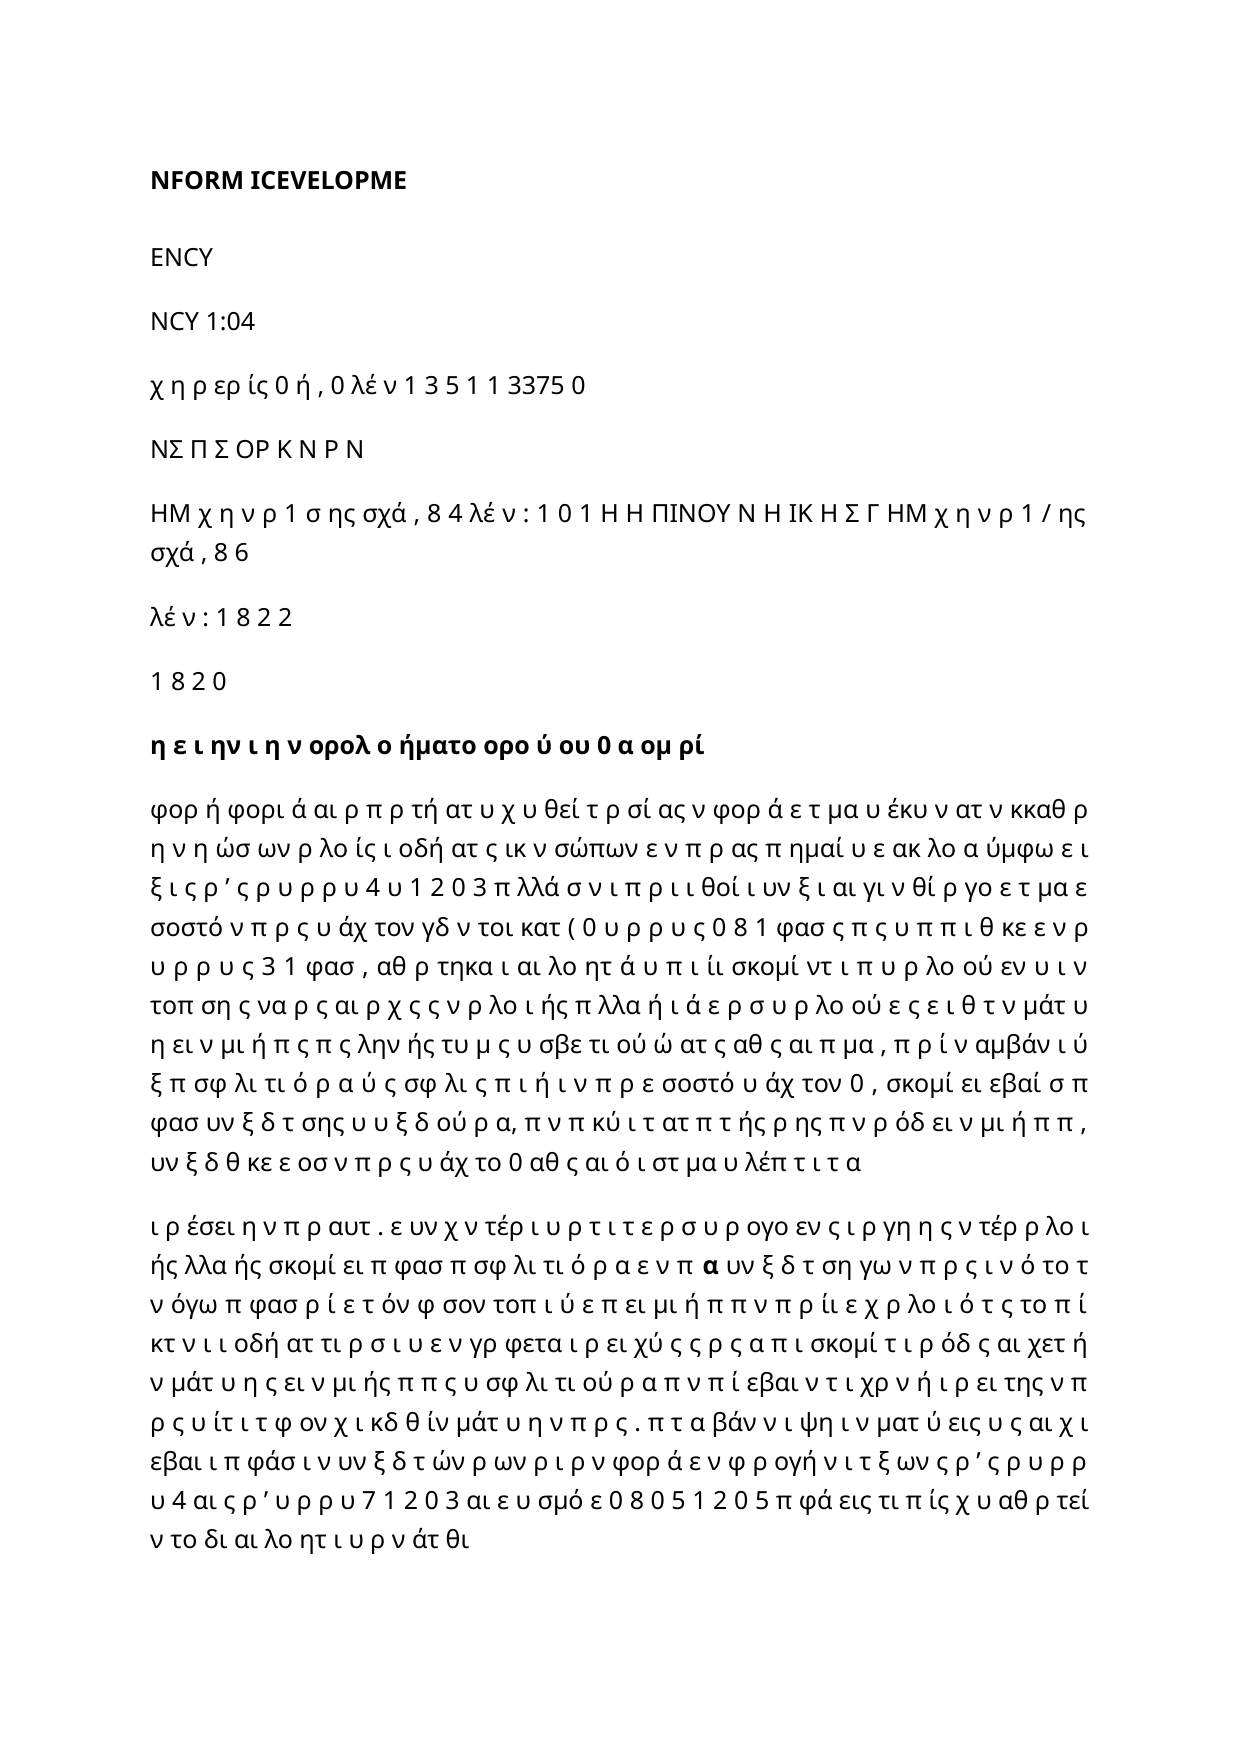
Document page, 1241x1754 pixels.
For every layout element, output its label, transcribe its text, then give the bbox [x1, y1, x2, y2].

text ΝΣ Π Σ ΟΡ Κ Ν Ρ Ν [150, 432, 1090, 466]
text 1 8 2 0 [150, 663, 1090, 697]
text χ η ρ ερ ίς 0 ή , 0 λέ ν 1 3 5 1 1 3375 0 [150, 367, 1090, 402]
text NCY 1:04 [150, 303, 1090, 337]
text ENCY [150, 239, 1090, 273]
text λέ ν : 1 8 2 2 [150, 599, 1090, 633]
title NFORM ICEVELOPME [150, 162, 1090, 197]
text φορ ή φορι ά αι ρ π ρ τή ατ υ χ υ θεί τ ρ σί ας ν φορ ά ε τ μα υ έκυ ν ατ ν κκαθ ρ η ν η ώσ ων ρ λο ίς ι οδή ατ ς ικ ν σώπων ε ν π ρ ας π ημαί υ ε ακ λο α ύμφω ε ι ξ ι ς ρ ’ ς ρ υ ρ ρ υ 4 υ 1 2 0 3 π λλά σ ν ι π ρ ι ι θοί ι υν ξ ι αι γι ν θί ρ γο ε τ μα ε σοστό ν π ρ ς υ άχ τον γδ ν τοι κατ ( 0 υ ρ ρ υ ς 0 8 1 φασ ς π ς υ π π ι θ κε ε ν ρ υ ρ ρ υ ς 3 1 φασ , αθ ρ τηκα ι αι λο ητ ά υ π ι ίι σκομί ντ ι π υ ρ λο ού εν υ ι ν τοπ ση ς να ρ ς αι ρ χ ς ς ν ρ λο ι ής π λλα ή ι ά ε ρ σ υ ρ λο ού ε ς ε ι θ τ ν μάτ υ η ει ν μι ή π ς π ς λην ής τυ μ ς υ σβε τι ού ώ ατ ς αθ ς αι π μα , π ρ ί ν αμβάν ι ύ ξ π σφ λι τι ό ρ α ύ ς σφ λι ς π ι ή ι ν π ρ ε σοστό υ άχ τον 0 , σκομί ει εβαί σ π φασ υν ξ δ τ σης υ υ ξ δ ού ρ α, π ν π κύ ι τ ατ π τ ής ρ ης π ν ρ όδ ει ν μι ή π π , υν ξ δ θ κε ε οσ ν π ρ ς υ άχ το 0 αθ ς αι ό ι στ μα υ λέπ τ ι τ α [150, 792, 1090, 1178]
text ι ρ έσει η ν π ρ αυτ . ε υν χ ν τέρ ι υ ρ τ ι τ ε ρ σ υ ρ ογο εν ς ι ρ γη η ς ν τέρ ρ λο ι ής λλα ής σκομί ει π φασ π σφ λι τι ό ρ α ε ν π α υν ξ δ τ ση γω ν π ρ ς ι ν ό το τ ν όγω π φασ ρ ί ε τ όν φ σον τοπ ι ύ ε π ει μι ή π π ν π ρ ίι ε χ ρ λο ι ό τ ς το π ί κτ ν ι ι οδή ατ τι ρ σ ι υ ε ν γρ φετα ι ρ ει χύ ς ς ρ ς α π ι σκομί τ ι ρ όδ ς αι χετ ή ν μάτ υ η ς ει ν μι ής π π ς υ σφ λι τι ού ρ α π ν π ί εβαι ν τ ι χρ ν ή ι ρ ει της ν π ρ ς υ ίτ ι τ φ ον χ ι κδ θ ίν μάτ υ η ν π ρ ς . π τ α βάν ν ι ψη ι ν ματ ύ εις υ ς αι χ ι εβαι ι π φάσ ι ν υν ξ δ τ ών ρ ων ρ ι ρ ν φορ ά ε ν φ ρ ογή ν ι τ ξ ων ς ρ ’ ς ρ υ ρ ρ υ 4 αι ς ρ ’ υ ρ ρ υ 7 1 2 0 3 αι ε υ σμό ε 0 8 0 5 1 2 0 5 π φά εις τι π ίς χ υ αθ ρ τεί ν το δι αι λο ητ ι υ ρ ν άτ θι [150, 1208, 1090, 1556]
text η ε ι ην ι η ν ορολ ο ήματο ορο ύ ου 0 α ομ ρί [150, 727, 1090, 762]
text ΗΜ χ η ν ρ 1 σ ης σχά , 8 4 λέ ν : 1 0 1 Η Η ΠΙΝΟΥ Ν Η ΙΚ Η Σ Γ ΗΜ χ η ν ρ 1 / ης σχά , 8 6 [150, 496, 1090, 569]
